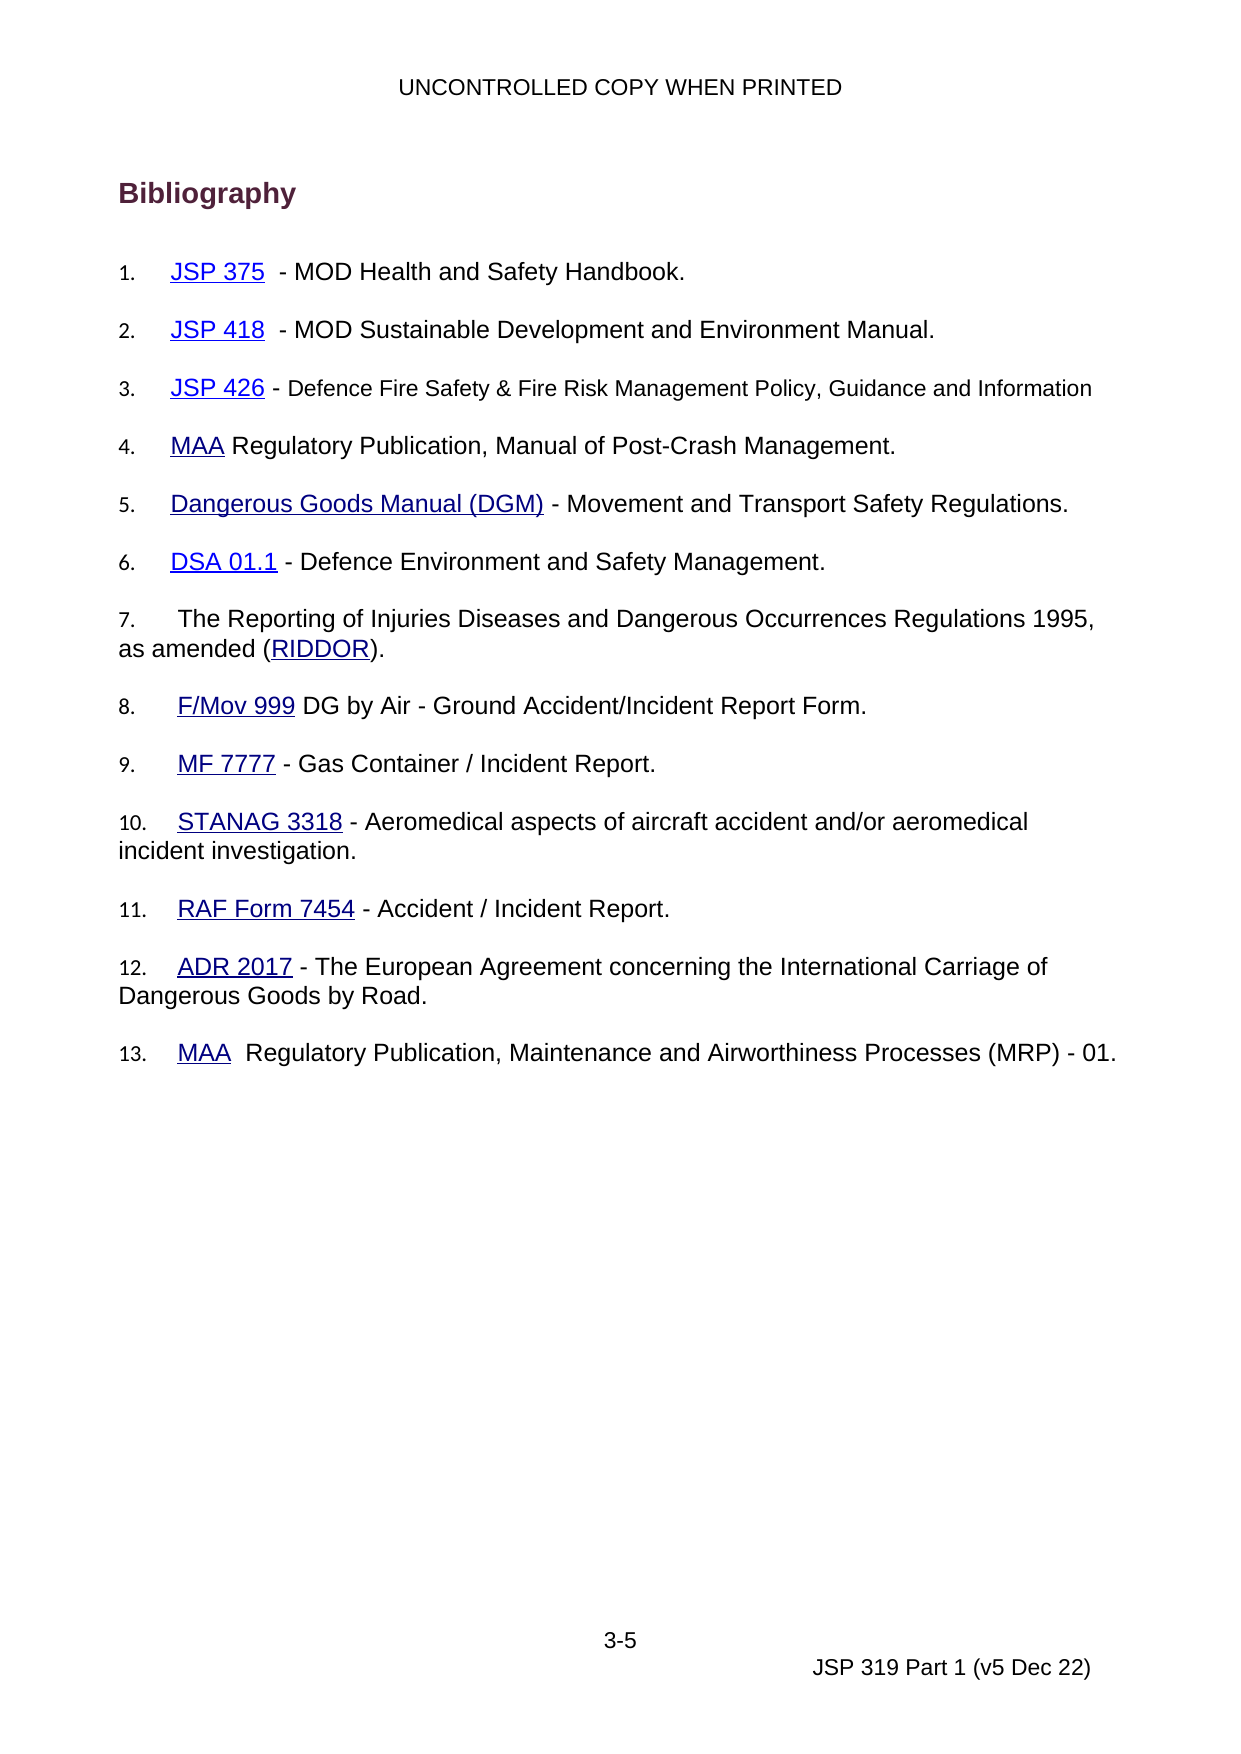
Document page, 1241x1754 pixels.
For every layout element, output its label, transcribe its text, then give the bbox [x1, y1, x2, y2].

list DSA 01.1 - Defence Environment and Safety Management. [118, 546, 1122, 576]
list Dangerous Goods Manual (DGM) - Movement and Transport Safety Regulations. [118, 488, 1122, 518]
list JSP 375 - MOD Health and Safety Handbook. [118, 257, 1122, 286]
list STANAG 3318 - Aeromedical aspects of aircraft accident and/or aeromedical incident investigation. [118, 807, 1122, 865]
subtitle Bibliography [118, 176, 1122, 209]
list MAA Regulatory Publication, Maintenance and Airworthiness Processes (MRP) - 01. [118, 1038, 1122, 1067]
list ADR 2017 - The European Agreement concerning the International Carriage of Dangerous Goods by Road. [118, 951, 1122, 1009]
list MF 7777 - Gas Container / Incident Report. [118, 749, 1122, 778]
list F/Mov 999 DG by Air - Ground Accident/Incident Report Form. [118, 691, 1122, 720]
list RAF Form 7454 - Accident / Incident Report. [118, 893, 1122, 923]
list JSP 418 - MOD Sustainable Development and Environment Manual. [118, 315, 1122, 344]
list The Reporting of Injuries Diseases and Dangerous Occurrences Regulations 1995, as amended (RIDDOR). [118, 604, 1122, 662]
list JSP 426 - Defence Fire Safety & Fire Risk Management Policy, Guidance and Information [118, 373, 1122, 402]
list MAA Regulatory Publication, Manual of Post-Crash Management. [118, 431, 1122, 460]
